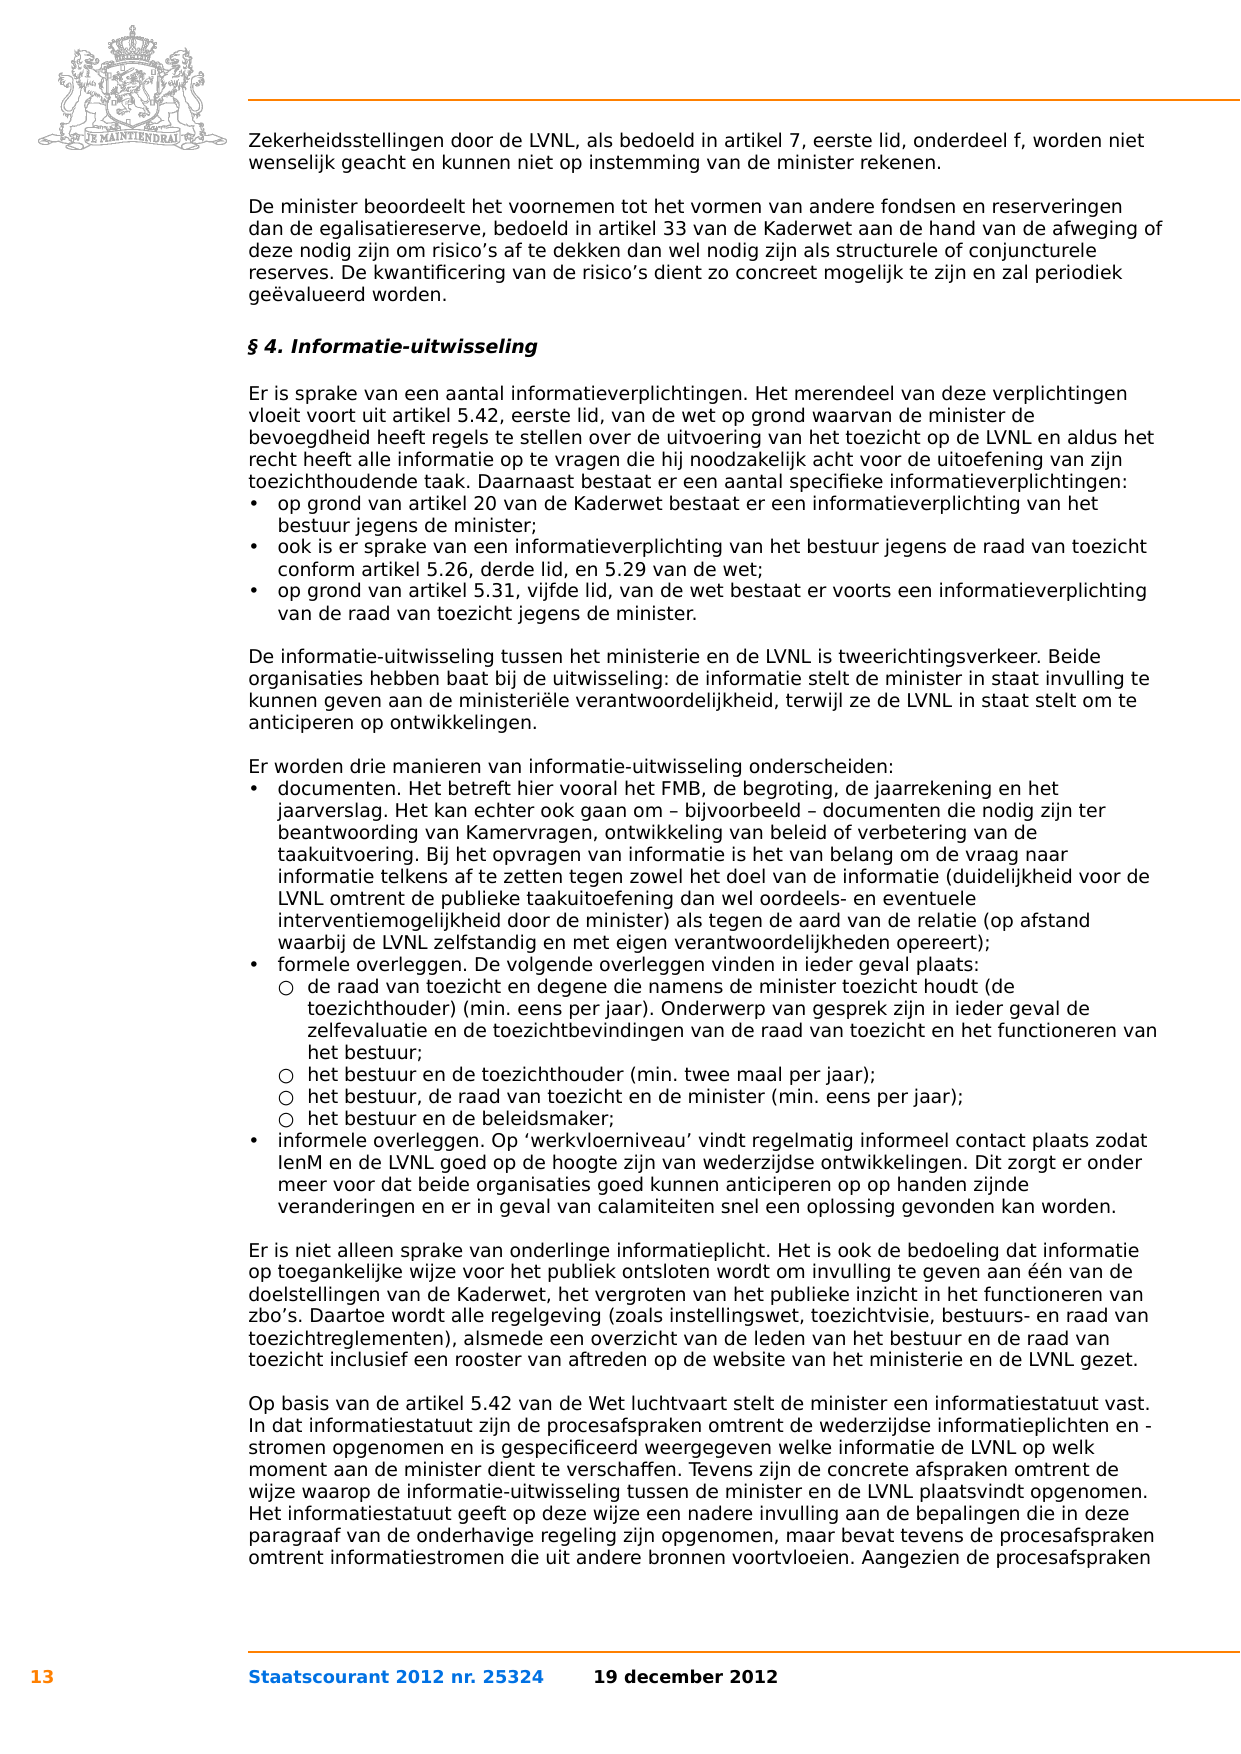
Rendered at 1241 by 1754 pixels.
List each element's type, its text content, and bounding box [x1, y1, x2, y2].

text • op grond van artikel 5.31, vijfde lid, van de wet bestaat er voorts een informatieverplichting van de raad van toezicht jegens de minister. [248, 580, 1163, 624]
text Op basis van de artikel 5.42 van de Wet luchtvaart stelt de minister een informatiestatuut vast. In dat informatiestatuut zijn de procesafspraken omtrent de wederzijdse informatieplichten en -stromen opgenomen en is gespecificeerd weergegeven welke informatie de LVNL op welk moment aan de minister dient te verschaffen. Tevens zijn de concrete afspraken omtrent de wijze waarop de informatie-uitwisseling tussen de minister en de LVNL plaatsvindt opgenomen. Het informatiestatuut geeft op deze wijze een nadere invulling aan de bepalingen die in deze paragraaf van de onderhavige regeling zijn opgenomen, maar bevat tevens de procesafspraken omtrent informatiestromen die uit andere bronnen voortvloeien. Aangezien de procesafspraken [248, 1393, 1163, 1569]
text • informele overleggen. Op ‘werkvloerniveau’ vindt regelmatig informeel contact plaats zodat IenM en de LVNL goed op de hoogte zijn van wederzijdse ontwikkelingen. Dit zorgt er onder meer voor dat beide organisaties goed kunnen anticiperen op op handen zijnde veranderingen en er in geval van calamiteiten snel een oplossing gevonden kan worden. [248, 1130, 1163, 1218]
text ○ de raad van toezicht en degene die namens de minister toezicht houdt (de toezichthouder) (min. eens per jaar). Onderwerp van gesprek zijn in ieder geval de zelfevaluatie en de toezichtbevindingen van de raad van toezicht en het functioneren van het bestuur; [278, 976, 1163, 1064]
text Er is sprake van een aantal informatieverplichtingen. Het merendeel van deze verplichtingen vloeit voort uit artikel 5.42, eerste lid, van de wet op grond waarvan de minister de bevoegdheid heeft regels te stellen over de uitvoering van het toezicht op de LVNL en aldus het recht heeft alle informatie op te vragen die hij noodzakelijk acht voor de uitoefening van zijn toezichthoudende taak. Daarnaast bestaat er een aantal specifieke informatieverplichtingen: [248, 383, 1163, 492]
text ○ het bestuur en de toezichthouder (min. twee maal per jaar); [278, 1064, 1163, 1086]
text Zekerheidsstellingen door de LVNL, als bedoeld in artikel 7, eerste lid, onderdeel f, worden niet wenselijk geacht en kunnen niet op instemming van de minister rekenen. [248, 130, 1163, 174]
text ○ het bestuur, de raad van toezicht en de minister (min. eens per jaar); [278, 1086, 1163, 1108]
subtitle § 4. Informatie-uitwisseling [248, 336, 1163, 358]
text De informatie-uitwisseling tussen het ministerie en de LVNL is tweerichtingsverkeer. Beide organisaties hebben baat bij de uitwisseling: de informatie stelt de minister in staat invulling te kunnen geven aan de ministeriële verantwoordelijkheid, terwijl ze de LVNL in staat stelt om te anticiperen op ontwikkelingen. [248, 646, 1163, 734]
text • op grond van artikel 20 van de Kaderwet bestaat er een informatieverplichting van het bestuur jegens de minister; [248, 492, 1163, 536]
text De minister beoordeelt het voornemen tot het vormen van andere fondsen en reserveringen dan de egalisatiereserve, bedoeld in artikel 33 van de Kaderwet aan de hand van de afweging of deze nodig zijn om risico’s af te dekken dan wel nodig zijn als structurele of conjuncturele reserves. De kwantificering van de risico’s dient zo concreet mogelijk te zijn en zal periodiek geëvalueerd worden. [248, 196, 1163, 306]
text • formele overleggen. De volgende overleggen vinden in ieder geval plaats: [248, 954, 1163, 976]
text Er worden drie manieren van informatie-uitwisseling onderscheiden: [248, 756, 1163, 778]
text • ook is er sprake van een informatieverplichting van het bestuur jegens de raad van toezicht conform artikel 5.26, derde lid, en 5.29 van de wet; [248, 536, 1163, 580]
text ○ het bestuur en de beleidsmaker; [278, 1108, 1163, 1130]
text • documenten. Het betreft hier vooral het FMB, de begroting, de jaarrekening en het jaarverslag. Het kan echter ook gaan om – bijvoorbeeld – documenten die nodig zijn ter beantwoording van Kamervragen, ontwikkeling van beleid of verbetering van de taakuitvoering. Bij het opvragen van informatie is het van belang om de vraag naar informatie telkens af te zetten tegen zowel het doel van de informatie (duidelijkheid voor de LVNL omtrent de publieke taakuitoefening dan wel oordeels- en eventuele interventiemogelijkheid door de minister) als tegen de aard van de relatie (op afstand waarbij de LVNL zelfstandig en met eigen verantwoordelijkheden opereert); [248, 778, 1163, 954]
picture [38, 25, 227, 150]
text Er is niet alleen sprake van onderlinge informatieplicht. Het is ook de bedoeling dat informatie op toegankelijke wijze voor het publiek ontsloten wordt om invulling te geven aan één van de doelstellingen van de Kaderwet, het vergroten van het publieke inzicht in het functioneren van zbo’s. Daartoe wordt alle regelgeving (zoals instellingswet, toezichtvisie, bestuurs- en raad van toezichtreglementen), alsmede een overzicht van de leden van het bestuur en de raad van toezicht inclusief een rooster van aftreden op de website van het ministerie en de LVNL gezet. [248, 1239, 1163, 1371]
